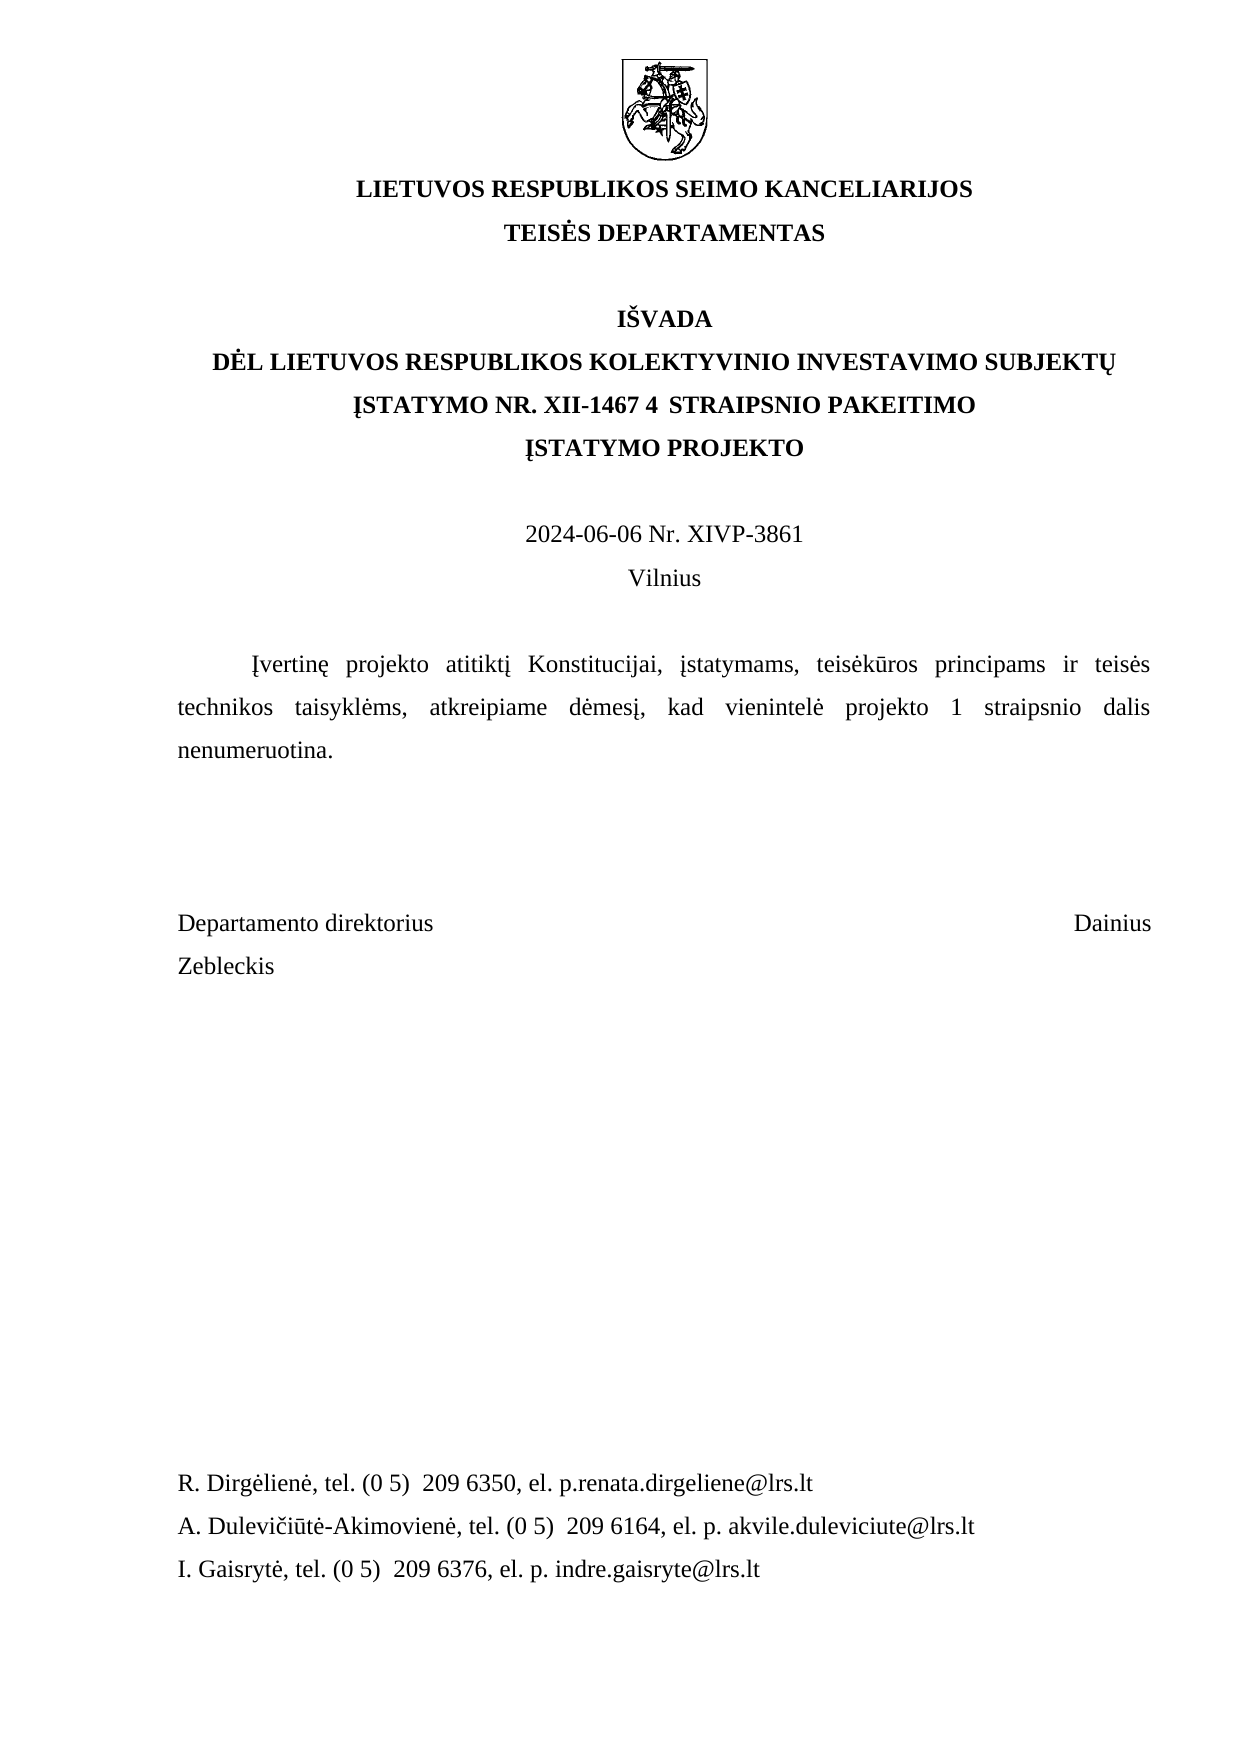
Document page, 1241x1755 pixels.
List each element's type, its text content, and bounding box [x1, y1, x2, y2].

text LIETUVOS RESPUBLIKOS SEIMO KANCELIARIJOS [177, 174, 1152, 203]
text I. Gaisrytė, tel. (0 5) 209 6376, el. p. indre.gaisryte@lrs.lt [177, 1554, 1152, 1583]
text DĖL LIETUVOS RESPUBLIKOS KOLEKTYVINIO INVESTAVIMO SUBJEKTŲ ĮSTATYMO NR. XII-1467 4 STRAIPSNIO PAKEITIMO ĮSTATYMO PROJEKTO [177, 347, 1152, 462]
text A. Dulevičiūtė-Akimovienė, tel. (0 5) 209 6164, el. p. akvile.duleviciute@lrs.lt [177, 1511, 1152, 1540]
text Departamento direktorius Dainius Zebleckis [177, 908, 1152, 979]
text IŠVADA [177, 304, 1152, 333]
text Įvertinę projekto atitiktį Konstitucijai, įstatymams, teisėkūros principams ir teisės technikos taisyklėms, atkreipiame dėmesį, kad vienintelė projekto 1 straipsnio dalis nenumeruotina. [177, 649, 1152, 764]
text Vilnius [177, 563, 1152, 591]
text R. Dirgėlienė, tel. (0 5) 209 6350, el. p.renata.dirgeliene@lrs.lt [177, 1468, 1152, 1497]
text 2024-06-06 Nr. XIVP-3861 [177, 519, 1152, 548]
subtitle TEISĖS DEPARTAMENTAS [177, 218, 1152, 246]
